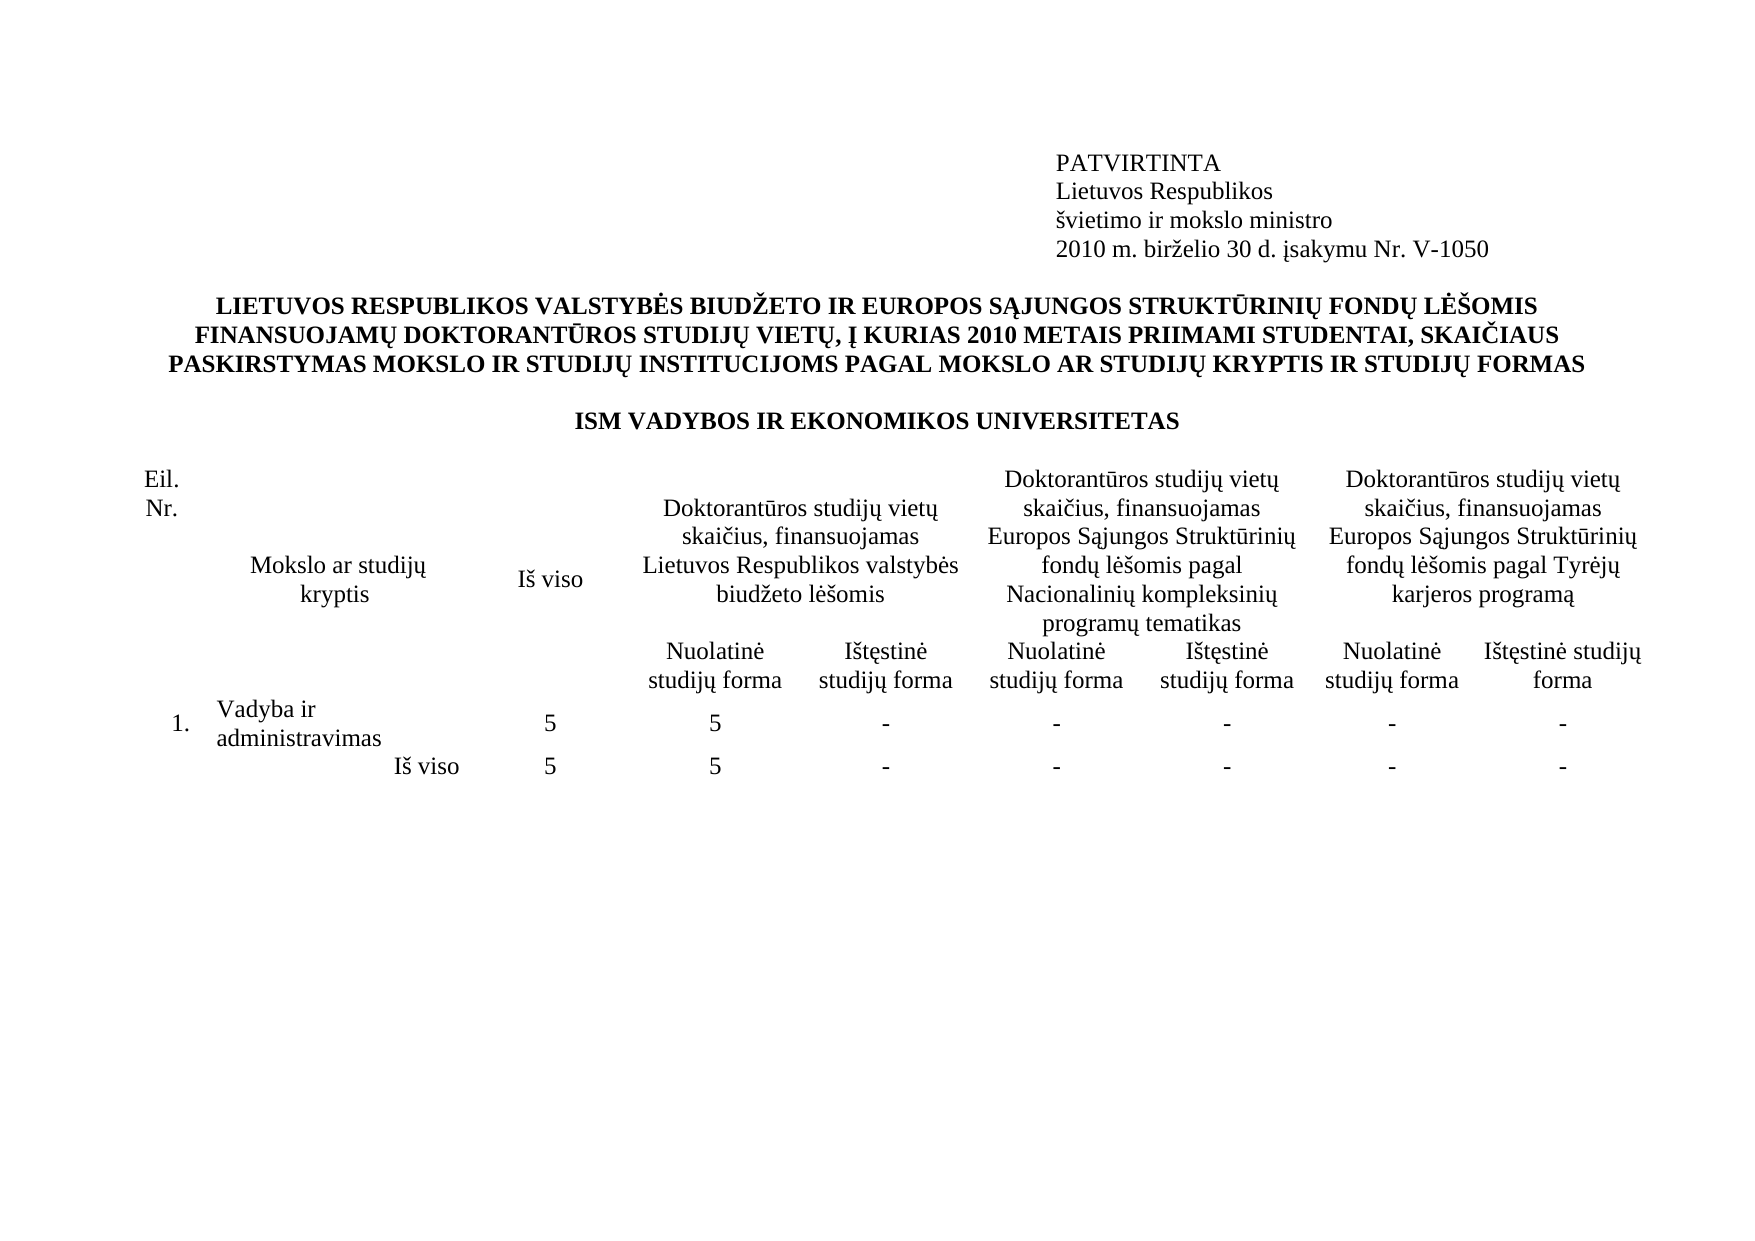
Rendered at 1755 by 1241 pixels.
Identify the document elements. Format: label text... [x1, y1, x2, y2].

table_cell 5 [630, 694, 800, 751]
table_cell Nuolatinė studijų forma [971, 636, 1142, 694]
table_header Eil. Nr. [118, 464, 205, 694]
table_cell - [1472, 751, 1653, 780]
table_cell [118, 751, 205, 780]
table_cell - [1142, 751, 1312, 780]
text ISM VADYBOS IR EKONOMIKOS UNIVERSITETAS [118, 406, 1636, 435]
table_cell Ištęstinė studijų forma [1472, 636, 1653, 694]
table_cell - [800, 751, 971, 780]
table_cell 5 [471, 751, 630, 780]
text LIETUVOS RESPUBLIKOS VALSTYBĖS BIUDŽETO IR EUROPOS SĄJUNGOS STRUKTŪRINIŲ FONDŲ LĖŠOMIS FINANSUOJAMŲ DOKTORANTŪROS STUDIJŲ VIETŲ, Į KURIAS 2010 METAIS PRIIMAMI STUDENTAI, SKAIČIAUS PASKIRSTYMAS MOKSLO IR STUDIJŲ INSTITUCIJOMS PAGAL MOKSLO AR STUDIJŲ KRYPTIS IR STUDIJŲ FORMAS [118, 291, 1636, 378]
text švietimo ir mokslo ministro [1056, 205, 1636, 234]
table_cell Ištęstinė studijų forma [800, 636, 971, 694]
table_cell - [1142, 694, 1312, 751]
table_header Doktorantūros studijų vietų skaičius, finansuojamas Lietuvos Respublikos valstybės biudžeto lėšomis [630, 464, 971, 636]
text 2010 m. birželio 30 d. įsakymu Nr. V-1050 [1056, 234, 1636, 263]
table_cell - [1472, 694, 1653, 751]
table_cell Nuolatinė studijų forma [630, 636, 800, 694]
table_header Mokslo ar studijų kryptis [205, 464, 471, 694]
table_cell - [971, 751, 1142, 780]
table_cell Nuolatinė studijų forma [1312, 636, 1472, 694]
table_cell 1. [118, 694, 205, 751]
table_header Iš viso [471, 464, 630, 694]
text PATVIRTINTA [1056, 148, 1636, 176]
table_cell Ištęstinė studijų forma [1142, 636, 1312, 694]
table_cell - [1312, 751, 1472, 780]
text Lietuvos Respublikos [1056, 176, 1636, 205]
table_header Doktorantūros studijų vietų skaičius, finansuojamas Europos Sąjungos Struktūrinių fondų lėšomis pagal Tyrėjų karjeros programą [1312, 464, 1653, 636]
table_cell - [971, 694, 1142, 751]
table_cell 5 [630, 751, 800, 780]
table_cell 5 [471, 694, 630, 751]
table_cell - [800, 694, 971, 751]
table_cell Vadyba ir administravimas [205, 694, 471, 751]
table_header Doktorantūros studijų vietų skaičius, finansuojamas Europos Sąjungos Struktūrinių fondų lėšomis pagal Nacionalinių kompleksinių programų tematikas [971, 464, 1312, 636]
table_cell - [1312, 694, 1472, 751]
table_cell Iš viso [205, 751, 471, 780]
